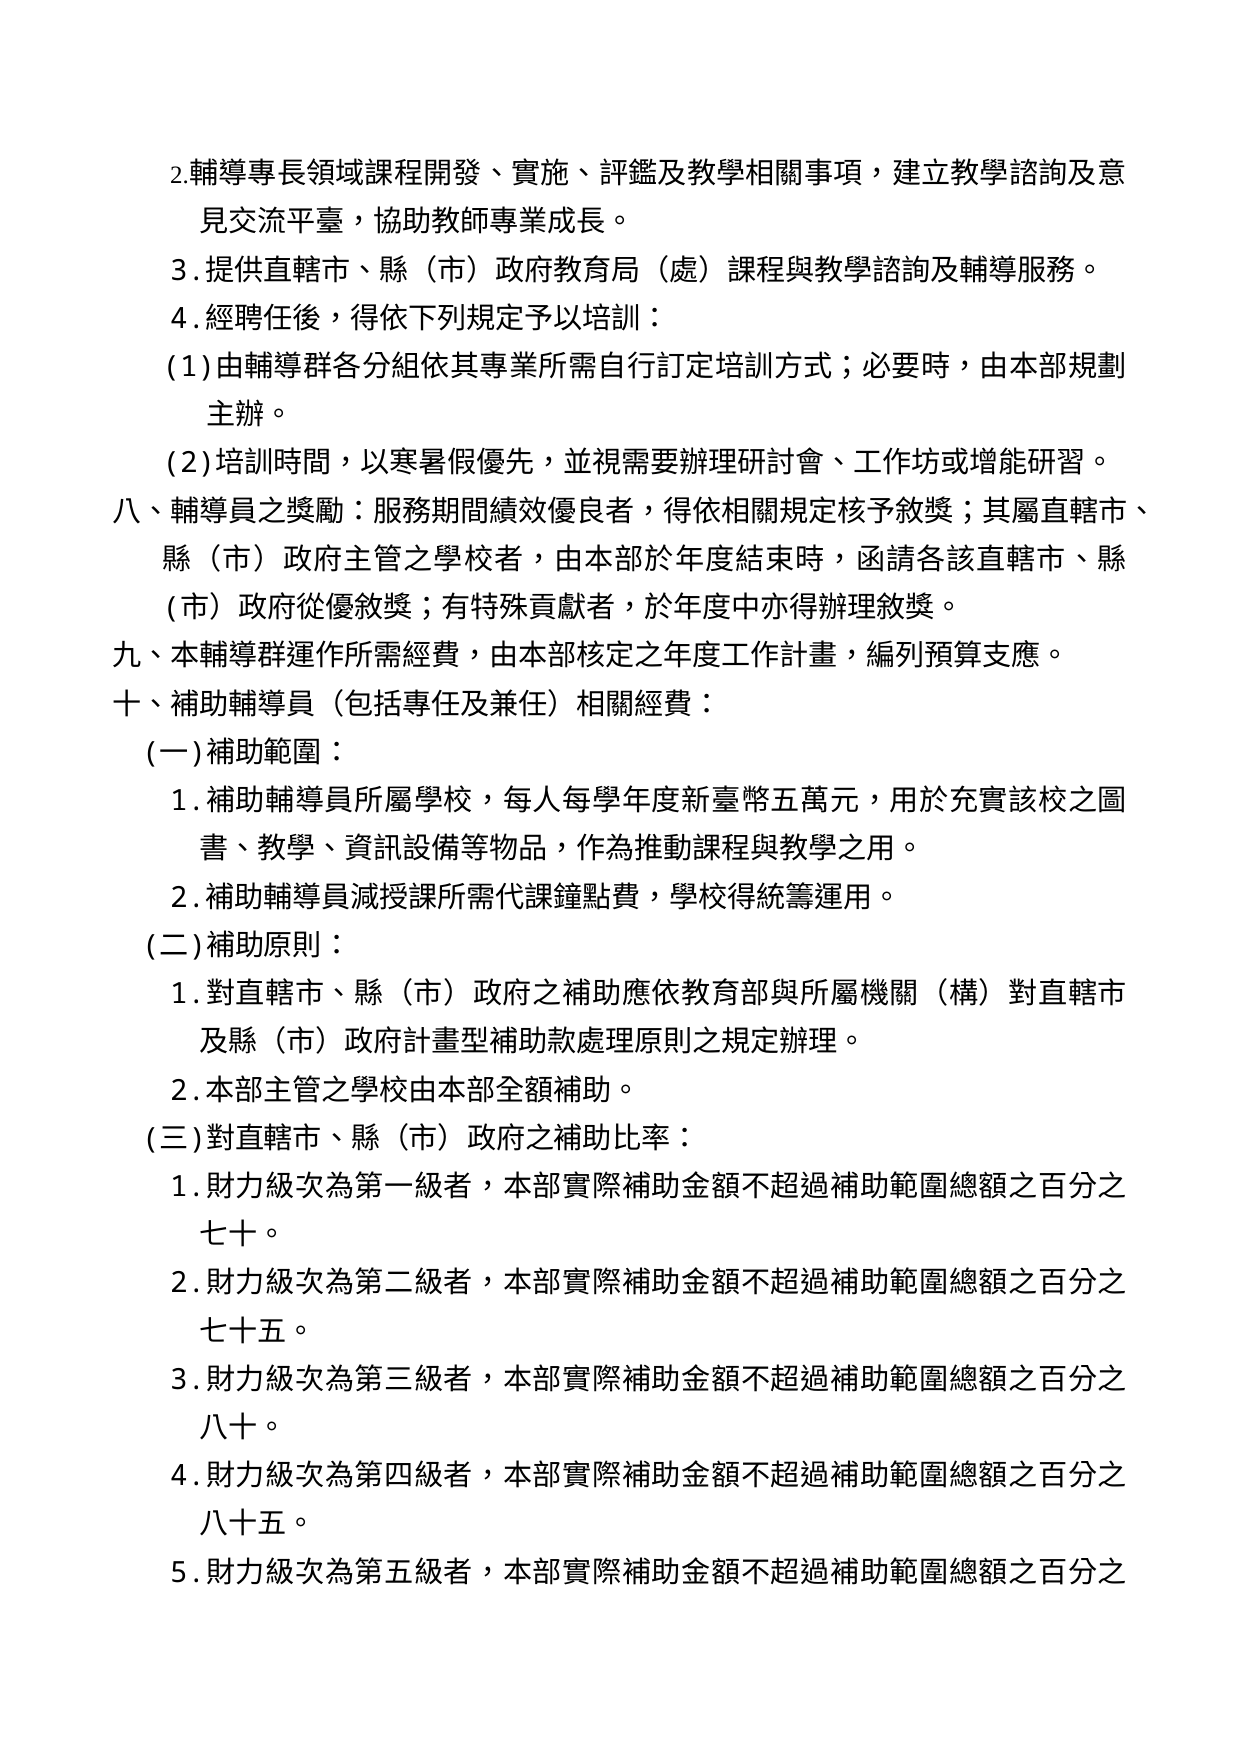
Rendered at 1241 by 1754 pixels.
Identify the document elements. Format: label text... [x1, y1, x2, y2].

list 輔導專長領域課程開發、實施、評鑑及教學相關事項，建立教學諮詢及意見交流平臺，協助教師專業成長。 [170, 150, 1128, 240]
text 1.補助輔導員所屬學校，每人每學年度新臺幣五萬元，用於充實該校之圖書、教學、資訊設備等物品，作為推動課程與教學之用。 [170, 777, 1128, 867]
text 5.財力級次為第五級者，本部實際補助金額不超過補助範圍總額之百分之 [170, 1549, 1128, 1591]
text 2.本部主管之學校由本部全額補助。 [170, 1066, 1128, 1108]
text 1.財力級次為第一級者，本部實際補助金額不超過補助範圍總額之百分之七十。 [170, 1163, 1128, 1253]
list 經聘任後，得依下列規定予以培訓： [170, 295, 1128, 337]
text 1.對直轄市、縣（市）政府之補助應依教育部與所屬機關（構）對直轄市及縣（市）政府計畫型補助款處理原則之規定辦理。 [170, 970, 1128, 1060]
text 八、輔導員之獎勵：服務期間績效優良者，得依相關規定核予敘獎；其屬直轄市、縣（市）政府主管之學校者，由本部於年度結束時，函請各該直轄市、縣(市）政府從優敘獎；有特殊貢獻者，於年度中亦得辦理敘獎。 [112, 488, 1128, 626]
text (一)補助範圍： [142, 729, 1128, 771]
text 2.財力級次為第二級者，本部實際補助金額不超過補助範圍總額之百分之七十五。 [170, 1259, 1128, 1349]
text 十、補助輔導員（包括專任及兼任）相關經費： [112, 681, 1128, 722]
text (二)補助原則： [142, 922, 1128, 964]
list 由輔導群各分組依其專業所需自行訂定培訓方式；必要時，由本部規劃主辦。 [162, 343, 1128, 433]
list 培訓時間，以寒暑假優先，並視需要辦理研討會、工作坊或增能研習。 [162, 439, 1128, 481]
list 提供直轄市、縣（市）政府教育局（處）課程與教學諮詢及輔導服務。 [170, 246, 1128, 288]
text (三)對直轄市、縣（市）政府之補助比率： [142, 1114, 1128, 1157]
text 九、本輔導群運作所需經費，由本部核定之年度工作計畫，編列預算支應。 [112, 632, 1128, 674]
text 4.財力級次為第四級者，本部實際補助金額不超過補助範圍總額之百分之八十五。 [170, 1452, 1128, 1542]
text 3.財力級次為第三級者，本部實際補助金額不超過補助範圍總額之百分之八十。 [170, 1356, 1128, 1446]
text 2.補助輔導員減授課所需代課鐘點費，學校得統籌運用。 [170, 873, 1128, 915]
